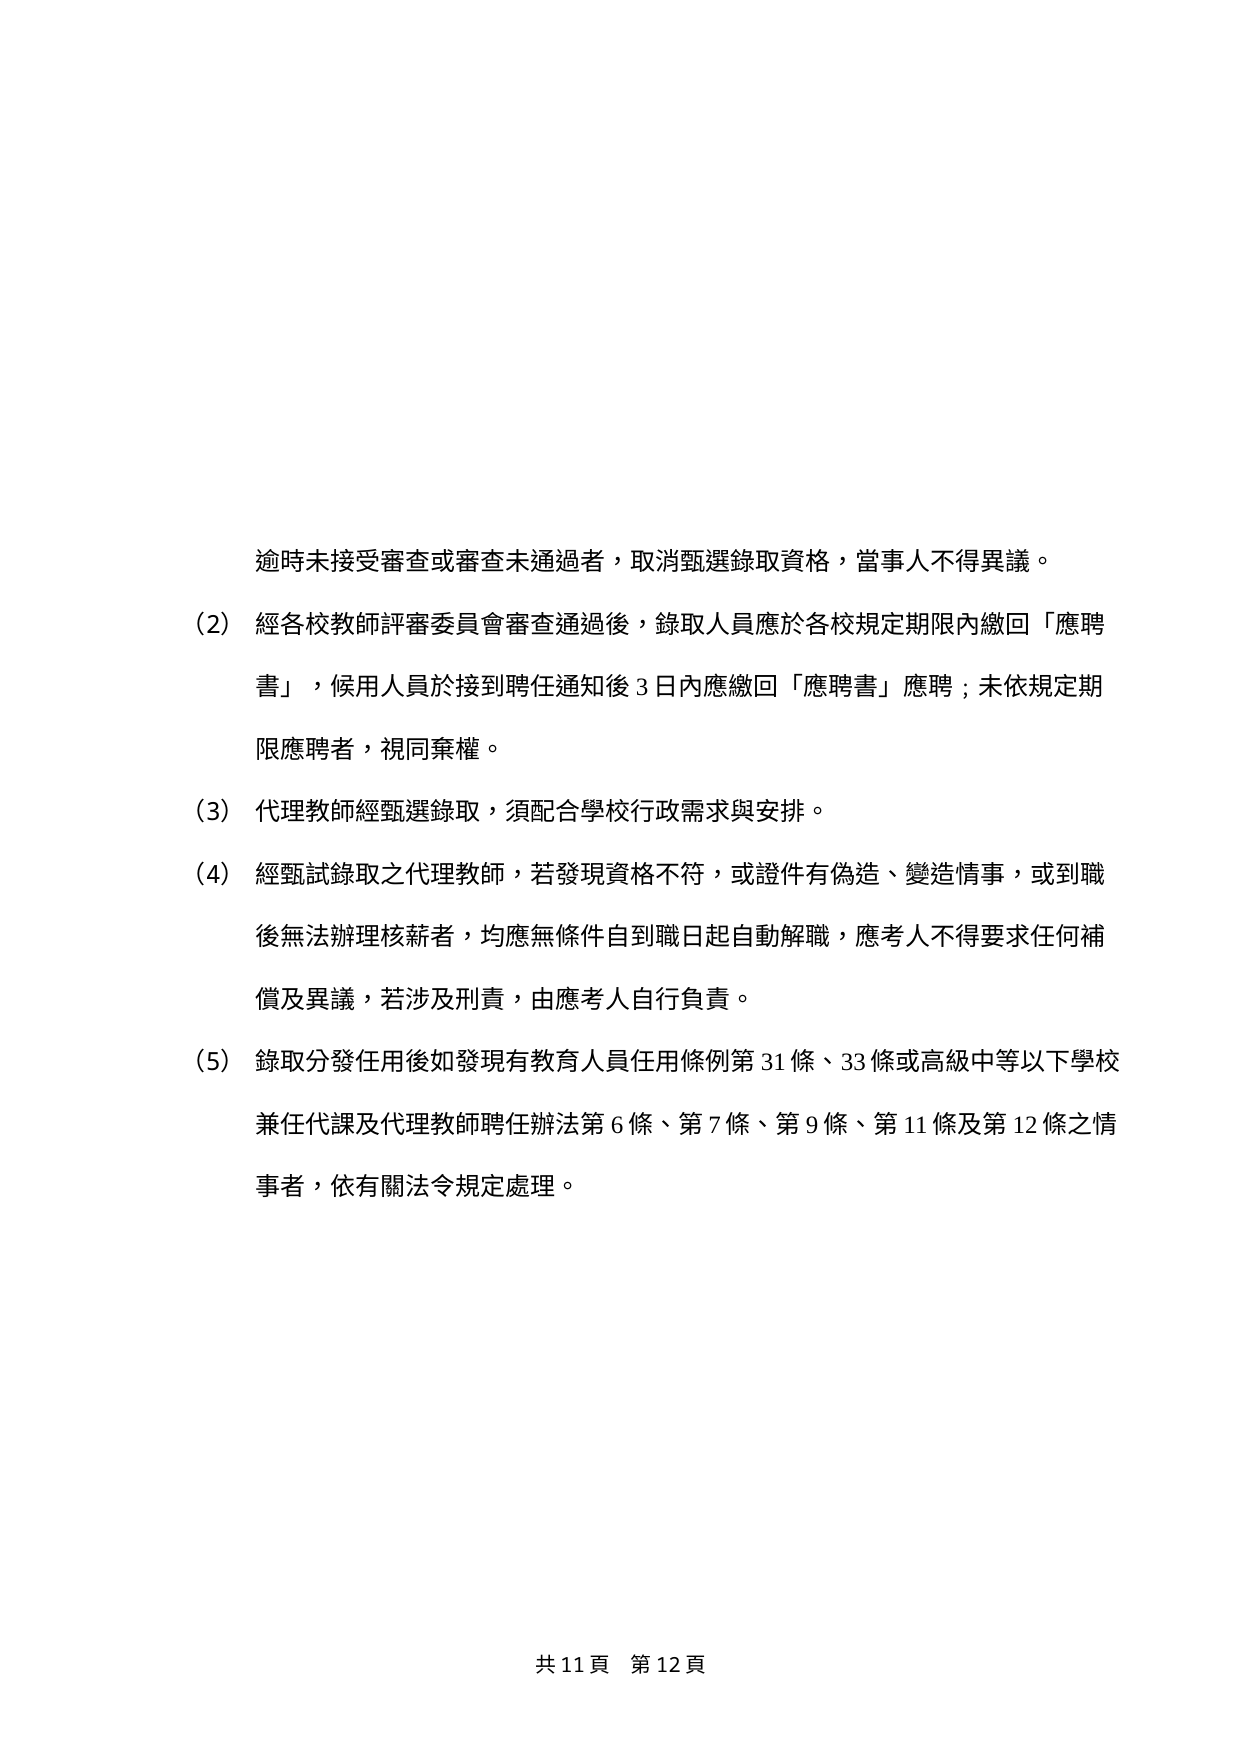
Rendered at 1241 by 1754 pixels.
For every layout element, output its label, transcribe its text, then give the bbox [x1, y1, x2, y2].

list 經甄試錄取之代理教師，若發現資格不符，或證件有偽造、變造情事，或到職後無法辦理核薪者，均應無條件自到職日起自動解職，應考人不得要求任何補償及異議，若涉及刑責，由應考人自行負責。 [181, 831, 1122, 1018]
list 逾時未接受審查或審查未通過者，取消甄選錄取資格，當事人不得異議。 [181, 518, 1122, 581]
list 錄取分發任用後如發現有教育人員任用條例第31條、33條或高級中等以下學校兼任代課及代理教師聘任辦法第6條、第7條、第9條、第11條及第12條之情事者，依有關法令規定處理。 [181, 1018, 1122, 1206]
list 經各校教師評審委員會審查通過後，錄取人員應於各校規定期限內繳回「應聘書」，候用人員於接到聘任通知後3日內應繳回「應聘書」應聘﹔未依規定期限應聘者，視同棄權。 [181, 581, 1122, 768]
list 代理教師經甄選錄取，須配合學校行政需求與安排。 [181, 768, 1122, 831]
